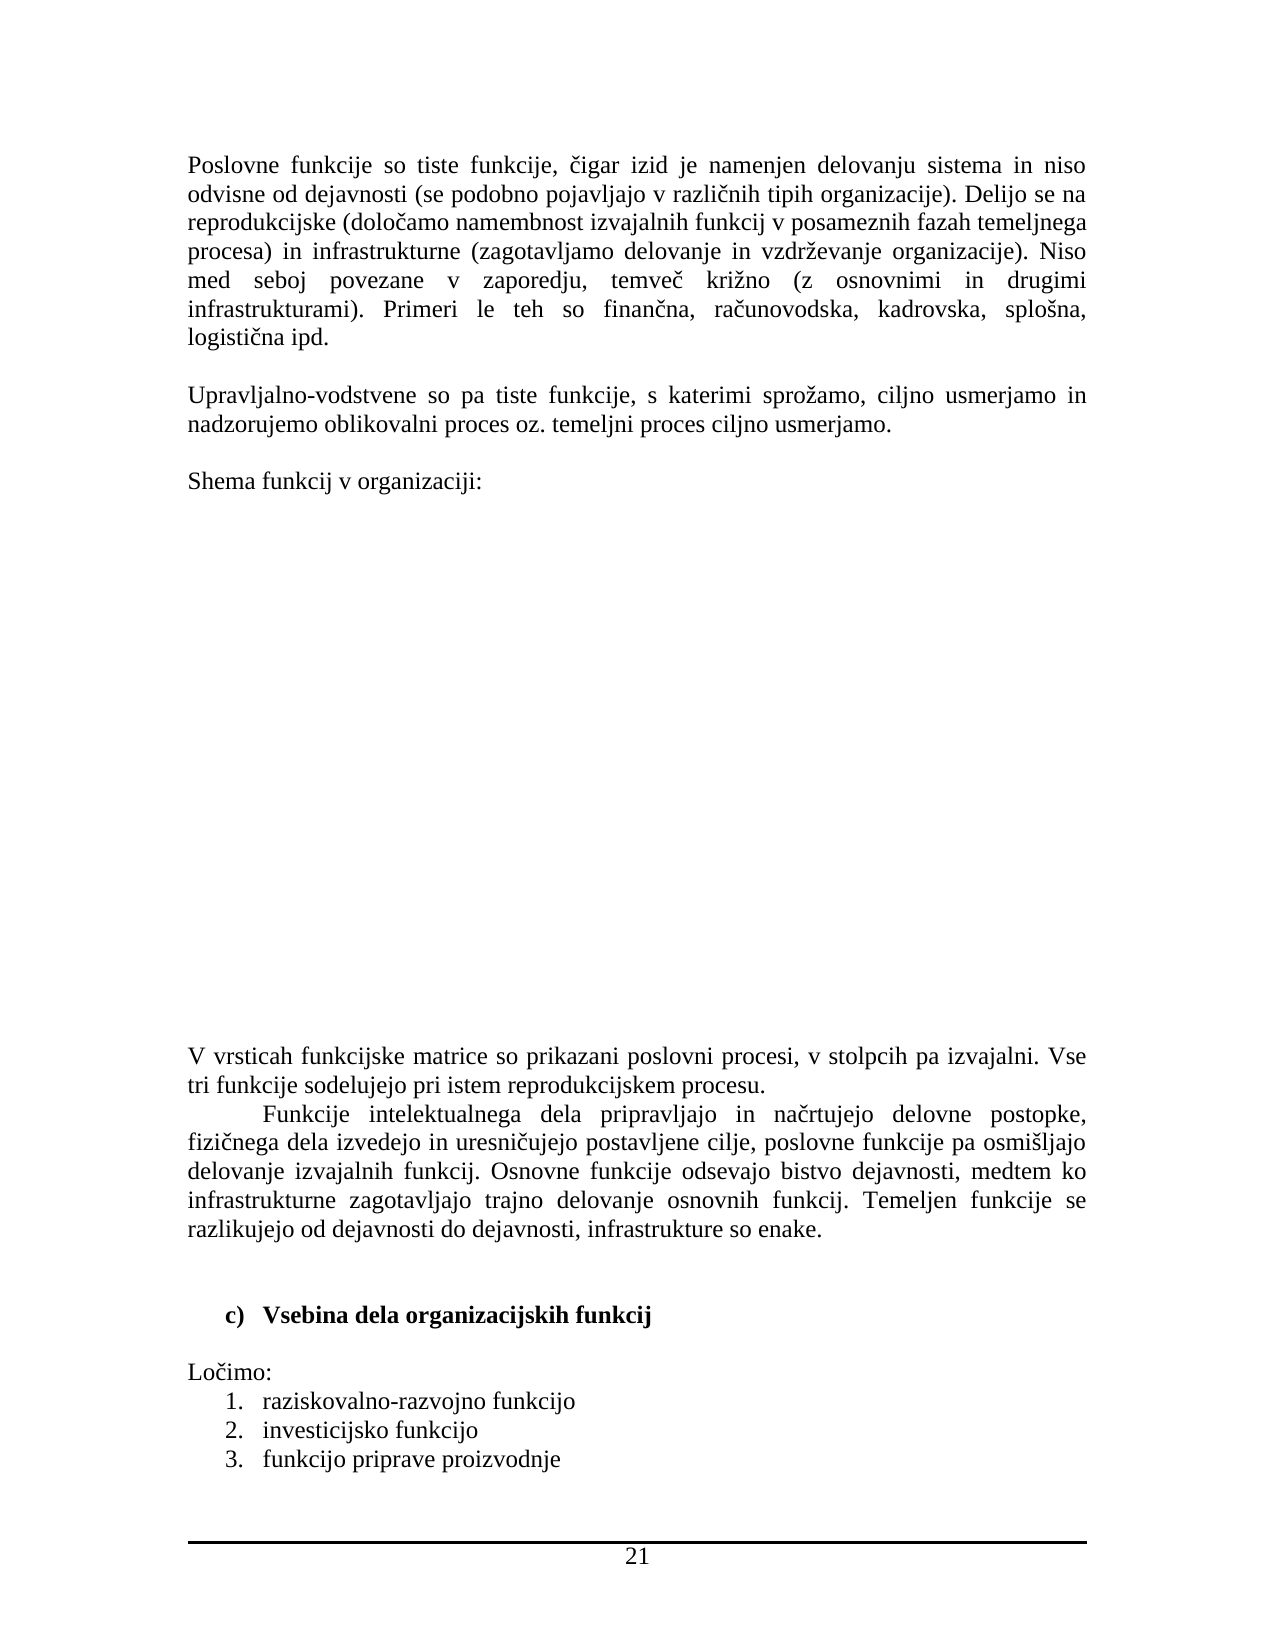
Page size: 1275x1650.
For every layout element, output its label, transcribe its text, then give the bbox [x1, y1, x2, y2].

text V vrsticah funkcijske matrice so prikazani poslovni procesi, v stolpcih pa izvajalni. Vse tri funkcije sodelujejo pri istem reprodukcijskem procesu. [187, 1041, 1087, 1099]
text Shema funkcij v organizaciji: [187, 466, 1087, 495]
text Poslovne funkcije so tiste funkcije, čigar izid je namenjen delovanju sistema in niso odvisne od dejavnosti (se podobno pojavljajo v različnih tipih organizacije). Delijo se na reprodukcijske (določamo namembnost izvajalnih funkcij v posameznih fazah temeljnega procesa) in infrastrukturne (zagotavljamo delovanje in vzdrževanje organizacije). Niso med seboj povezane v zaporedju, temveč križno (z osnovnimi in drugimi infrastrukturami). Primeri le teh so finančna, računovodska, kadrovska, splošna, logistična ipd. [187, 150, 1087, 351]
text Upravljalno-vodstvene so pa tiste funkcije, s katerimi sprožamo, ciljno usmerjamo in nadzorujemo oblikovalni proces oz. temeljni proces ciljno usmerjamo. [187, 380, 1087, 437]
list raziskovalno-razvojno funkcijo [225, 1386, 1087, 1415]
list Vsebina dela organizacijskih funkcij [225, 1300, 1087, 1329]
text Ločimo: [187, 1357, 1087, 1386]
text Funkcije intelektualnega dela pripravljajo in načrtujejo delovne postopke, fizičnega dela izvedejo in uresničujejo postavljene cilje, poslovne funkcije pa osmišljajo delovanje izvajalnih funkcij. Osnovne funkcije odsevajo bistvo dejavnosti, medtem ko infrastrukturne zagotavljajo trajno delovanje osnovnih funkcij. Temeljen funkcije se razlikujejo od dejavnosti do dejavnosti, infrastrukture so enake. [187, 1099, 1087, 1242]
list investicijsko funkcijo [225, 1415, 1087, 1444]
list funkcijo priprave proizvodnje [225, 1444, 1087, 1472]
